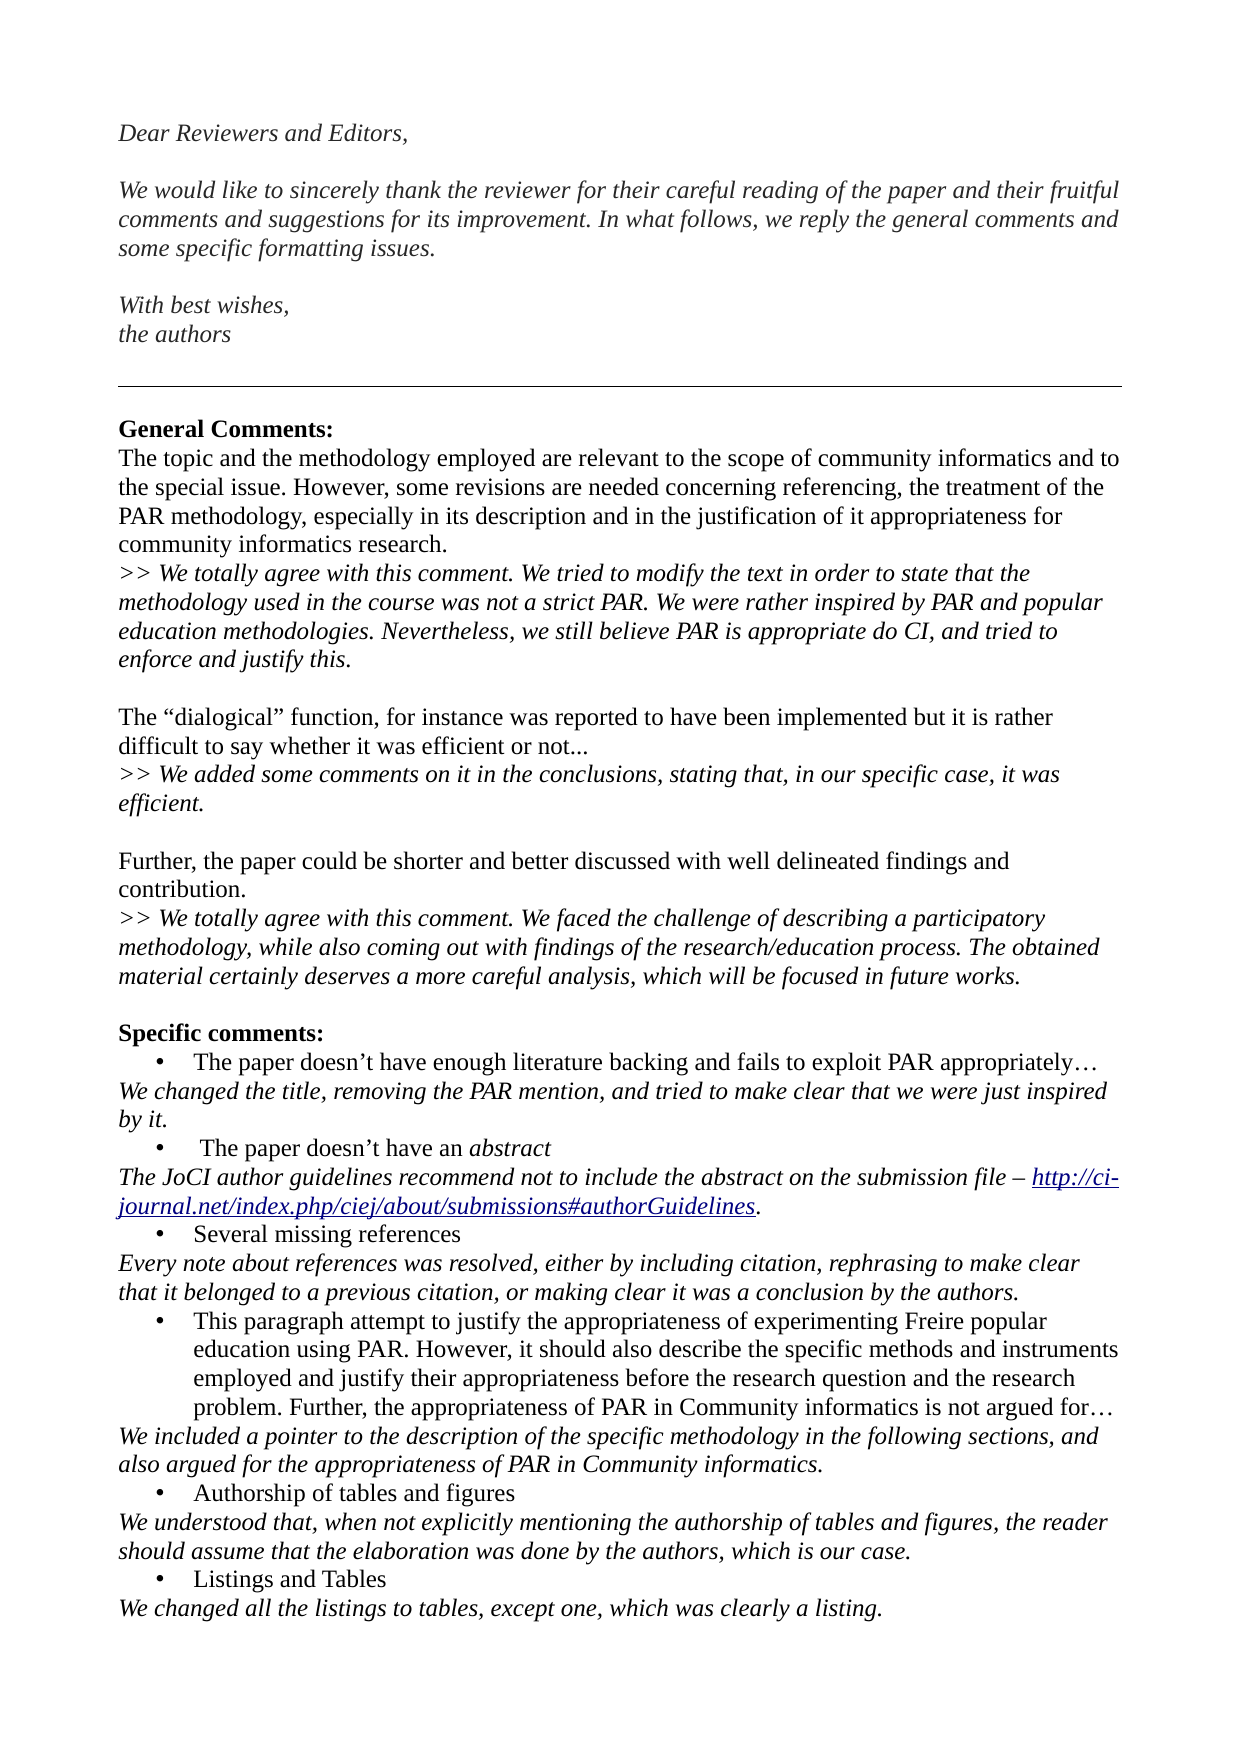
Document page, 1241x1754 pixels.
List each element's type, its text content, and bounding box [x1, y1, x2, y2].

text We changed all the listings to tables, except one, which was clearly a listing. [118, 1593, 1122, 1622]
text General Comments: [118, 414, 1122, 443]
text We understood that, when not explicitly mentioning the authorship of tables and figures, the reader should assume that the elaboration was done by the authors, which is our case. [118, 1507, 1122, 1564]
text >> We added some comments on it in the conclusions, stating that, in our specific case, it was efficient. [118, 759, 1122, 817]
text >> We totally agree with this comment. We faced the challenge of describing a participatory methodology, while also coming out with findings of the research/education process. The obtained material certainly deserves a more careful analysis, which will be focused in future works. [118, 903, 1122, 989]
text Specific comments: [118, 1018, 1122, 1047]
list This paragraph attempt to justify the appropriateness of experimenting Freire popular education using PAR. However, it should also describe the specific methods and instruments employed and justify their appropriateness before the research question and the research problem. Further, the appropriateness of PAR in Community informatics is not argued for… [156, 1306, 1122, 1421]
text We would like to sincerely thank the reviewer for their careful reading of the paper and their fruitful comments and suggestions for its improvement. In what follows, we reply the general comments and some specific formatting issues. [118, 176, 1122, 262]
text the authors [118, 319, 1122, 348]
list The paper doesn’t have enough literature backing and fails to exploit PAR appropriately… [156, 1047, 1122, 1076]
text With best wishes, [118, 291, 1122, 319]
text The “dialogical” function, for instance was reported to have been implemented but it is rather difficult to say whether it was efficient or not... [118, 702, 1122, 759]
text The JoCI author guidelines recommend not to include the abstract on the submission file – http://ci-journal.net/index.php/ciej/about/submissions#authorGuidelines. [118, 1162, 1122, 1219]
text >> We totally agree with this comment. We tried to modify the text in order to state that the methodology used in the course was not a strict PAR. We were rather inspired by PAR and popular education methodologies. Nevertheless, we still believe PAR is appropriate do CI, and tried to enforce and justify this. [118, 558, 1122, 673]
text The topic and the methodology employed are relevant to the scope of community informatics and to the special issue. However, some revisions are needed concerning referencing, the treatment of the PAR methodology, especially in its description and in the justification of it appropriateness for community informatics research. [118, 443, 1122, 558]
list The paper doesn’t have an abstract [156, 1133, 1122, 1162]
text Further, the paper could be shorter and better discussed with well delineated findings and contribution. [118, 846, 1122, 903]
list Listings and Tables [156, 1564, 1122, 1593]
text We changed the title, removing the PAR mention, and tried to make clear that we were just inspired by it. [118, 1076, 1122, 1133]
text Every note about references was resolved, either by including citation, rephrasing to make clear that it belonged to a previous citation, or making clear it was a conclusion by the authors. [118, 1248, 1122, 1306]
text Dear Reviewers and Editors, [118, 118, 1122, 147]
list Several missing references [156, 1219, 1122, 1248]
text We included a pointer to the description of the specific methodology in the following sections, and also argued for the appropriateness of PAR in Community informatics. [118, 1421, 1122, 1478]
list Authorship of tables and figures [156, 1478, 1122, 1507]
